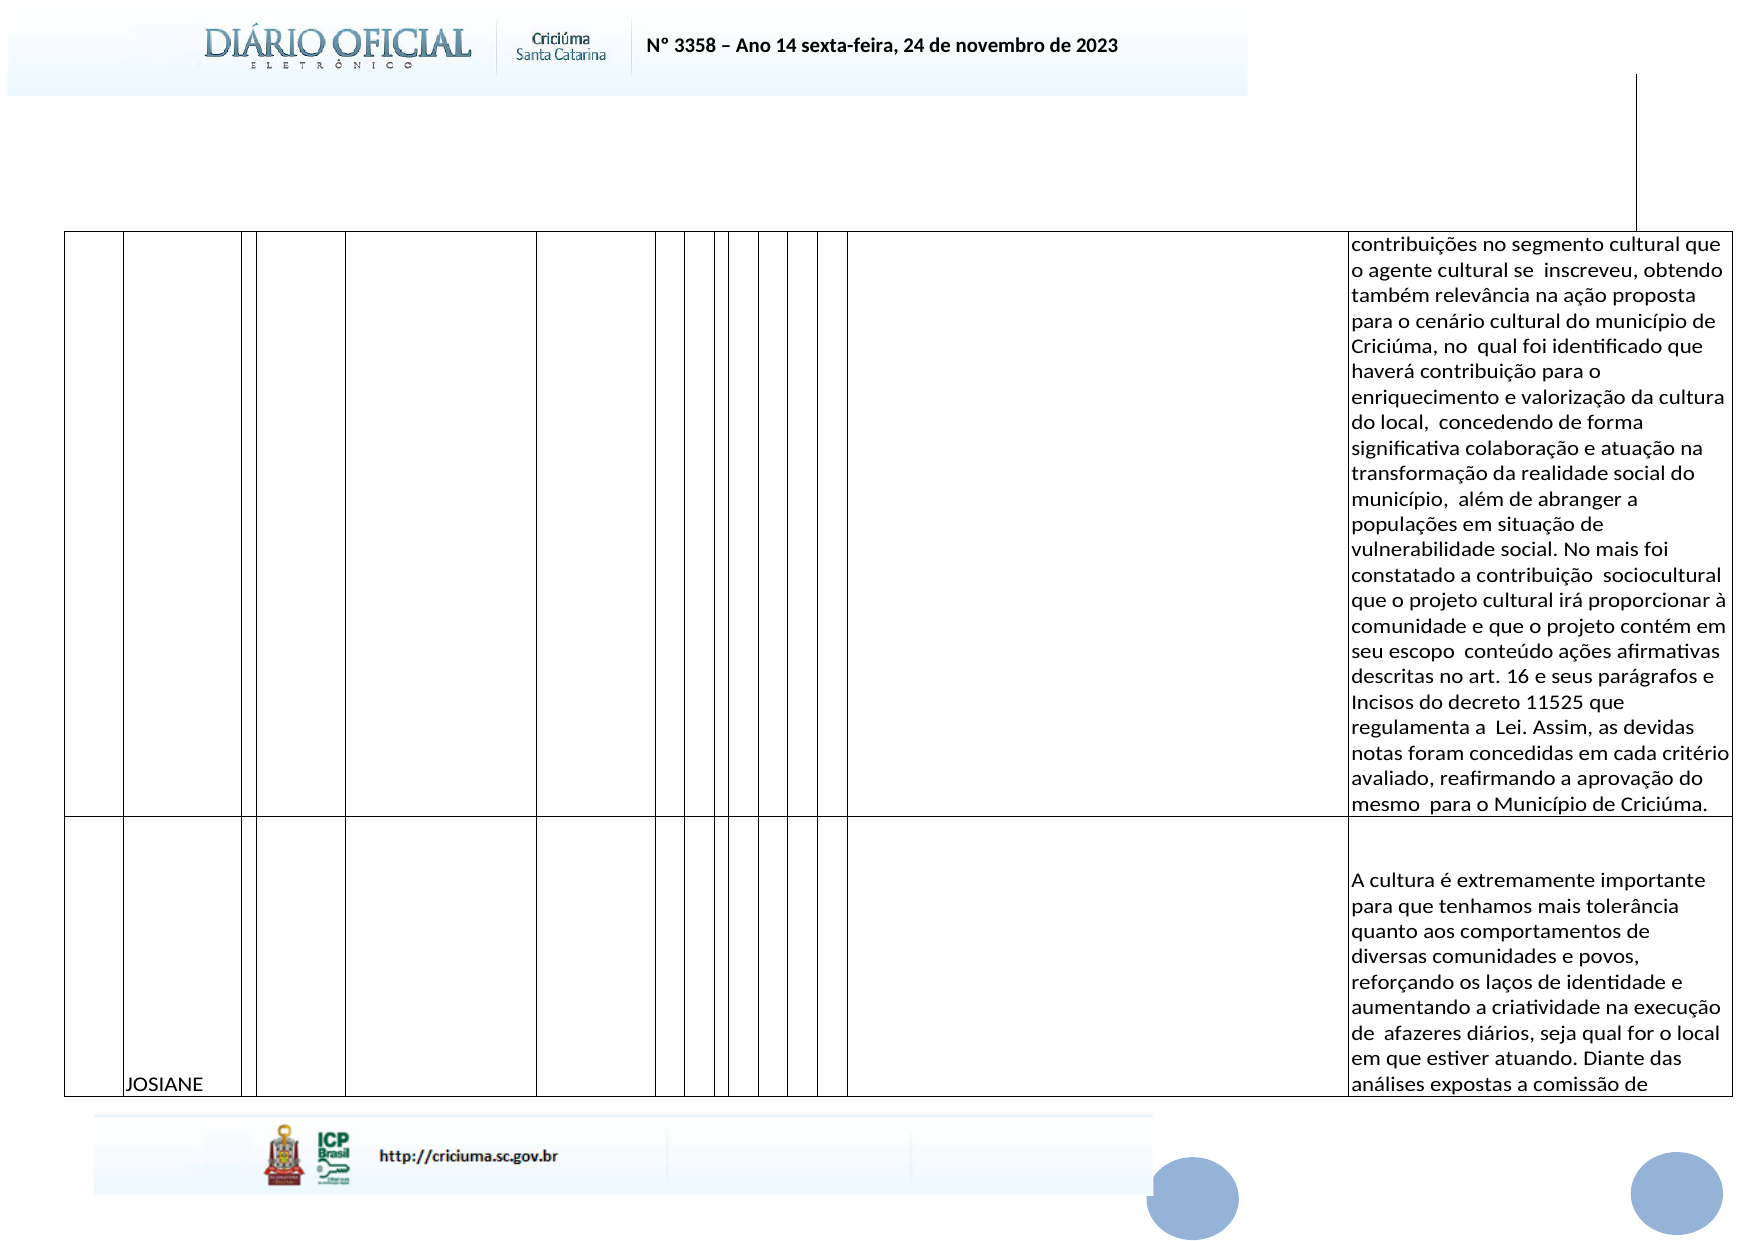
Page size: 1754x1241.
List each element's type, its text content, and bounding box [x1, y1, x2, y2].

table_header [685, 232, 714, 816]
table_header [848, 232, 1348, 816]
table_header [124, 232, 241, 816]
table_cell [818, 817, 847, 1096]
table_cell [759, 817, 787, 1096]
table_cell JOSIANE [124, 817, 241, 1096]
table_cell [715, 817, 728, 1096]
table_header [257, 232, 345, 816]
table_cell [242, 817, 256, 1096]
table_cell [346, 817, 536, 1096]
table_cell [257, 817, 345, 1096]
table_cell [537, 817, 655, 1096]
table_header [759, 232, 787, 816]
table_header [715, 232, 728, 816]
table_cell [848, 817, 1348, 1096]
table_cell [729, 817, 758, 1096]
table_header [729, 232, 758, 816]
table_cell [65, 817, 123, 1096]
table_header [242, 232, 256, 816]
table_header [818, 232, 847, 816]
table_header [788, 232, 817, 816]
table_cell [788, 817, 817, 1096]
table_cell A cultura é extremamente importante para que tenhamos mais tolerância quanto aos comportamentos de diversas comunidades e povos, reforçando os laços de identidade e aumentando a criatividade na execução de afazeres diários, seja qual for o local em que estiver atuando. Diante das análises expostas a comissão de [1349, 817, 1732, 1096]
table_cell [656, 817, 684, 1096]
table_header contribuições no segmento cultural que o agente cultural se inscreveu, obtendo também relevância na ação proposta para o cenário cultural do município de Criciúma, no qual foi identificado que haverá contribuição para o enriquecimento e valorização da cultura do local, concedendo de forma significativa colaboração e atuação na transformação da realidade social do município, além de abranger a populações em situação de vulnerabilidade social. No mais foi constatado a contribuição sociocultural que o projeto cultural irá proporcionar à comunidade e que o projeto contém em seu escopo conteúdo ações afirmativas descritas no art. 16 e seus parágrafos e Incisos do decreto 11525 que regulamenta a Lei. Assim, as devidas notas foram concedidas em cada critério avaliado, reafirmando a aprovação do mesmo para o Município de Criciúma. [1349, 232, 1732, 816]
table_header [65, 232, 123, 816]
table_header [537, 232, 655, 816]
table_header [656, 232, 684, 816]
table_header [346, 232, 536, 816]
table_cell [685, 817, 714, 1096]
